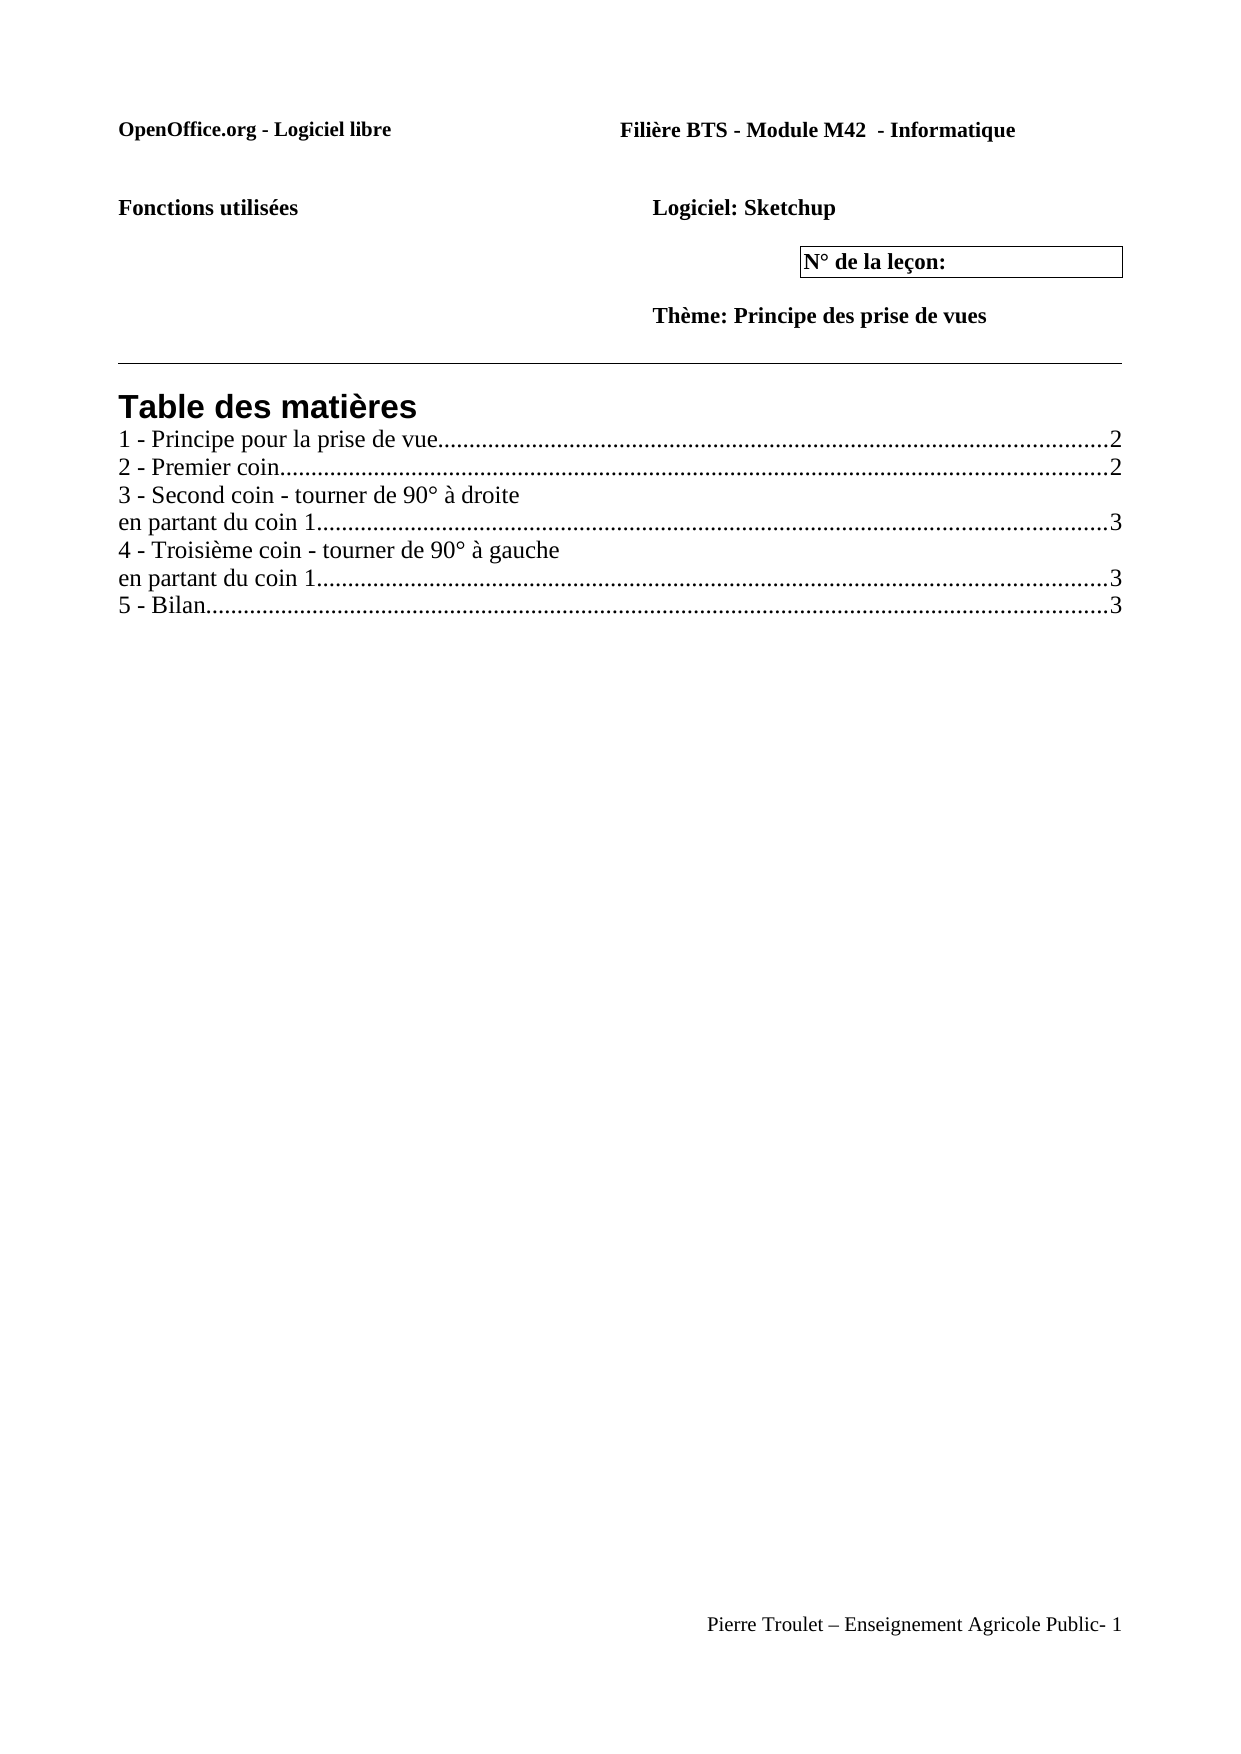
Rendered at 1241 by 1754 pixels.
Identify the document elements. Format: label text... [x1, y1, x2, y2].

text Fonctions utilisées [118, 195, 587, 220]
text Logiciel: Sketchup [652, 195, 1122, 220]
text 1 - Principe pour la prise de vue 2 [118, 425, 1122, 453]
text 3 - Second coin - tourner de 90° à droite en partant du coin 1 3 [118, 481, 1122, 536]
text N° de la leçon: [801, 247, 1122, 277]
text 5 - Bilan 3 [118, 592, 1122, 619]
subtitle Table des matières [118, 388, 1122, 425]
text 4 - Troisième coin - tourner de 90° à gauche en partant du coin 1 3 [118, 536, 1122, 592]
text Thème: Principe des prise de vues [652, 303, 1122, 328]
text 2 - Premier coin 2 [118, 453, 1122, 481]
